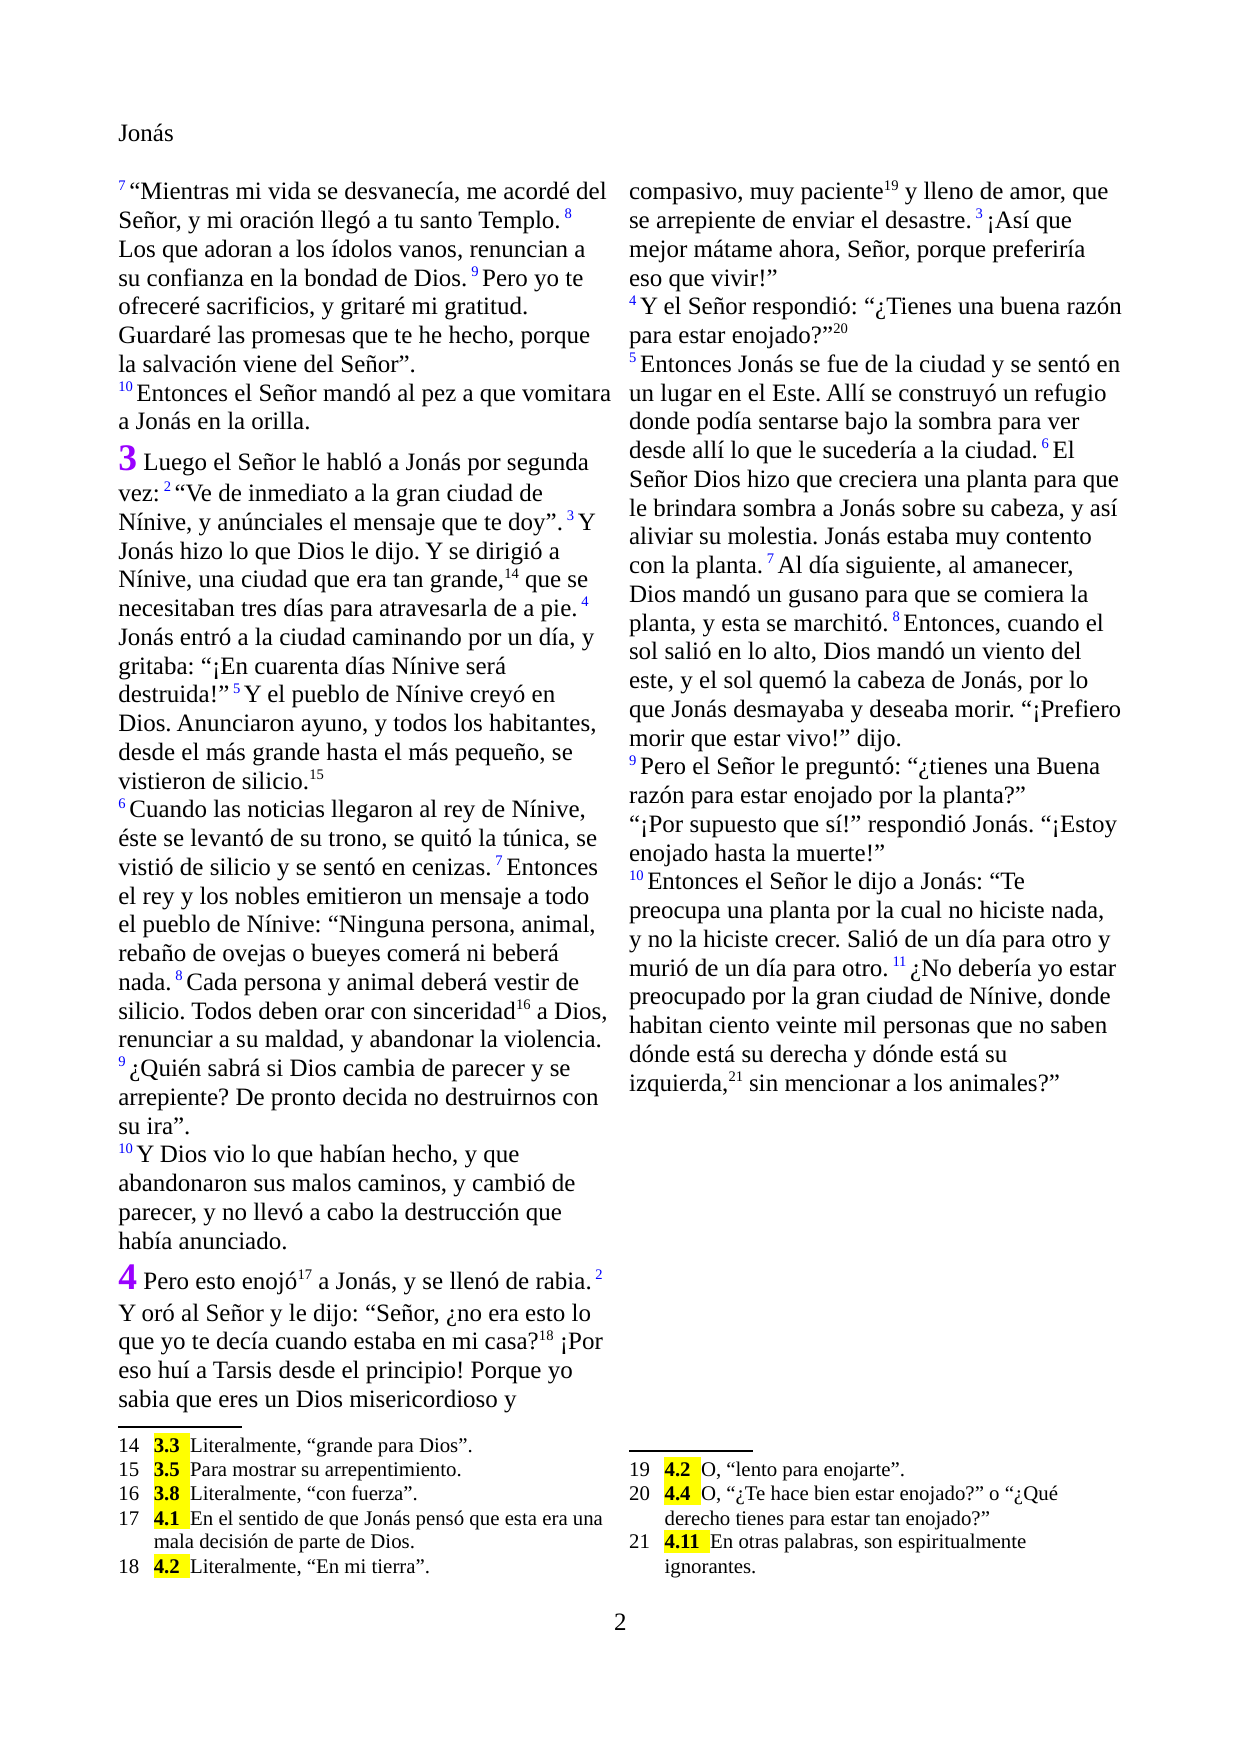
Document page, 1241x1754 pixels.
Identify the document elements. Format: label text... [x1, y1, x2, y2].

text 4.2 O, “lento para enojarte”. [629, 1457, 664, 1481]
text “¡Por supuesto que sí!” respondió Jonás. “¡Estoy enojado hasta la muerte!” [629, 809, 1122, 866]
text 10 Entonces el Señor mandó al pez a que vomitara a Jonás en la orilla. [118, 378, 611, 435]
text 10 Entonces el Señor le dijo a Jonás: “Te preocupa una planta por la cual no hiciste nada, y no la hiciste crecer. Salió de un día para otro y murió de un día para otro. 11 ¿No debería yo estar preocupado por la gran ciudad de Nínive, donde habitan ciento veinte mil personas que no saben dónde está su derecha y dónde está su izquierda, sin mencionar a los animales?” [629, 866, 1122, 1096]
text 4 Pero esto enojó a Jonás, y se llenó de rabia. 2 Y oró al Señor y le dijo: “Señor, ¿no era esto lo que yo te decía cuando estaba en mi casa? ¡Por eso huí a Tarsis desde el principio! Porque yo sabia que eres un Dios misericordioso y [118, 1254, 611, 1413]
text 7 “Mientras mi vida se desvanecía, me acordé del Señor, y mi oración llegó a tu santo Templo. 8 Los que adoran a los ídolos vanos, renuncian a su confianza en la bondad de Dios. 9 Pero yo te ofreceré sacrificios, y gritaré mi gratitud. Guardaré las promesas que te he hecho, porque la salvación viene del Señor”. [118, 176, 611, 378]
text 3.3 Literalmente, “grande para Dios”. [118, 1433, 154, 1457]
text 3.5 Para mostrar su arrepentimiento. [190, 1457, 611, 1481]
text 3 Luego el Señor le habló a Jonás por segunda vez: 2 “Ve de inmediato a la gran ciudad de Nínive, y anúnciales el mensaje que te doy”. 3 Y Jonás hizo lo que Dios le dijo. Y se dirigió a Nínive, una ciudad que era tan grande, que se necesitaban tres días para atravesarla de a pie. 4 Jonás entró a la ciudad caminando por un día, y gritaba: “¡En cuarenta días Nínive será destruida!” 5 Y el pueblo de Nínive creyó en Dios. Anunciaron ayuno, y todos los habitantes, desde el más grande hasta el más pequeño, se vistieron de silicio. [118, 435, 611, 794]
text 4.2 O, “lento para enojarte”. [701, 1457, 1122, 1481]
text 4.4 O, “¿Te hace bien estar enojado?” o “¿Qué derecho tienes para estar tan enojado?” [629, 1481, 1122, 1529]
text 3.8 Literalmente, “con fuerza”. [118, 1481, 154, 1505]
text 9 Pero el Señor le preguntó: “¿tienes una Buena razón para estar enojado por la planta?” [629, 751, 1122, 809]
text 4.1 En el sentido de que Jonás pensó que esta era una mala decisión de parte de Dios. [118, 1505, 611, 1553]
text 6 Cuando las noticias llegaron al rey de Nínive, éste se levantó de su trono, se quitó la túnica, se vistió de silicio y se sentó en cenizas. 7 Entonces el rey y los nobles emitieron un mensaje a todo el pueblo de Nínive: “Ninguna persona, animal, rebaño de ovejas o bueyes comerá ni beberá nada. 8 Cada persona y animal deberá vestir de silicio. Todos deben orar con sinceridad a Dios, renunciar a su maldad, y abandonar la violencia. 9 ¿Quién sabrá si Dios cambia de parecer y se arrepiente? De pronto decida no destruirnos con su ira”. [118, 794, 611, 1139]
text 3.8 Literalmente, “con fuerza”. [190, 1481, 611, 1505]
text 5 Entonces Jonás se fue de la ciudad y se sentó en un lugar en el Este. Allí se construyó un refugio donde podía sentarse bajo la sombra para ver desde allí lo que le sucedería a la ciudad. 6 El Señor Dios hizo que creciera una planta para que le brindara sombra a Jonás sobre su cabeza, y así aliviar su molestia. Jonás estaba muy contento con la planta. 7 Al día siguiente, al amanecer, Dios mandó un gusano para que se comiera la planta, y esta se marchitó. 8 Entonces, cuando el sol salió en lo alto, Dios mandó un viento del este, y el sol quemó la cabeza de Jonás, por lo que Jonás desmayaba y deseaba morir. “¡Prefiero morir que estar vivo!” dijo. [629, 349, 1122, 751]
text 10 Y Dios vio lo que habían hecho, y que abandonaron sus malos caminos, y cambió de parecer, y no llevó a cabo la destrucción que había anunciado. [118, 1139, 611, 1254]
text 4 Y el Señor respondió: “¿Tienes una buena razón para estar enojado?” [629, 291, 1122, 349]
text 3.3 Literalmente, “grande para Dios”. [190, 1433, 611, 1457]
text compasivo, muy paciente y lleno de amor, que se arrepiente de enviar el desastre. 3 ¡Así que mejor mátame ahora, Señor, porque preferiría eso que vivir!” [629, 176, 1122, 291]
text 3.5 Para mostrar su arrepentimiento. [118, 1457, 154, 1481]
text 4.11 En otras palabras, son espiritualmente ignorantes. [629, 1529, 1122, 1578]
text 4.2 Literalmente, “En mi tierra”. [118, 1553, 611, 1578]
